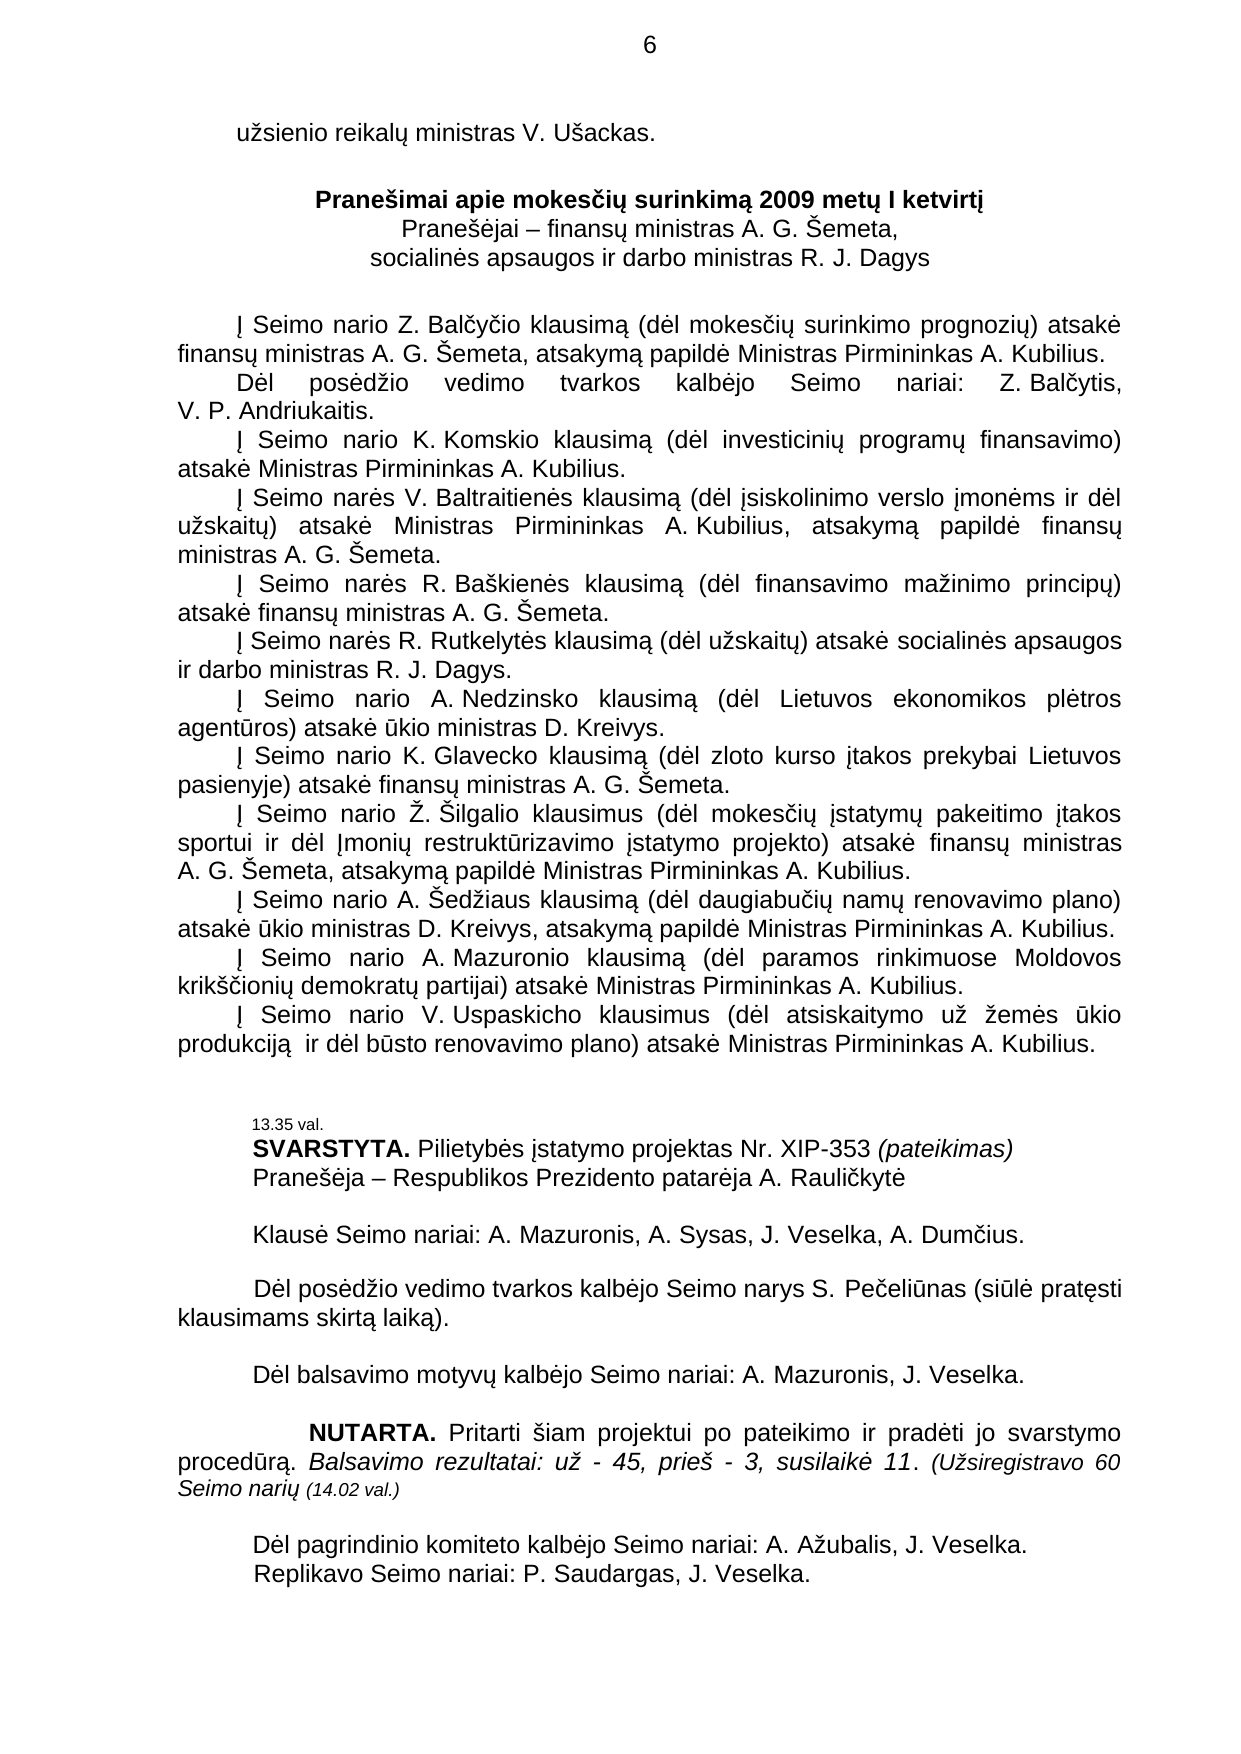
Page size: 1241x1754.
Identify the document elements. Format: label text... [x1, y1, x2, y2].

text Pranešėja – Respublikos Prezidento patarėja A. Rauličkytė [177, 1163, 1122, 1192]
text Į Seimo nario A. Šedžiaus klausimą (dėl daugiabučių namų renovavimo plano) atsakė ūkio ministras D. Kreivys, atsakymą papildė Ministras Pirmininkas A. Kubilius. [177, 885, 1122, 942]
text 13.35 val. [177, 1115, 1122, 1134]
text Į Seimo narės V. Baltraitienės klausimą (dėl įsiskolinimo verslo įmonėms ir dėl užskaitų) atsakė Ministras Pirmininkas A. Kubilius, atsakymą papildė finansų ministras A. G. Šemeta. [177, 482, 1122, 569]
text Į Seimo nario K. Komskio klausimą (dėl investicinių programų finansavimo) atsakė Ministras Pirmininkas A. Kubilius. [177, 425, 1122, 482]
text Į Seimo nario V. Uspaskicho klausimus (dėl atsiskaitymo už žemės ūkio produkciją ir dėl būsto renovavimo plano) atsakė Ministras Pirmininkas A. Kubilius. [177, 1000, 1122, 1057]
text SVARSTYTA. Pilietybės įstatymo projektas Nr. XIP-353 (pateikimas) [177, 1134, 1122, 1163]
text Į Seimo narės R. Rutkelytės klausimą (dėl užskaitų) atsakė socialinės apsaugos ir darbo ministras R. J. Dagys. [177, 626, 1122, 684]
text Į Seimo nario Z. Balčyčio klausimą (dėl mokesčių surinkimo prognozių) atsakė finansų ministras A. G. Šemeta, atsakymą papildė Ministras Pirmininkas A. Kubilius. [177, 310, 1122, 367]
text Dėl posėdžio vedimo tvarkos kalbėjo Seimo narys S. Pečeliūnas (siūlė pratęsti klausimams skirtą laiką). [177, 1274, 1122, 1332]
text Į Seimo nario K. Glavecko klausimą (dėl zloto kurso įtakos prekybai Lietuvos pasienyje) atsakė finansų ministras A. G. Šemeta. [177, 741, 1122, 799]
text Dėl posėdžio vedimo tvarkos kalbėjo Seimo nariai: Z. Balčytis, V. P. Andriukaitis. [177, 367, 1122, 425]
text Į Seimo nario A. Mazuronio klausimą (dėl paramos rinkimuose Moldovos krikščionių demokratų partijai) atsakė Ministras Pirmininkas A. Kubilius. [177, 942, 1122, 1000]
text Replikavo Seimo nariai: P. Saudargas, J. Veselka. [177, 1559, 1122, 1588]
text socialinės apsaugos ir darbo ministras R. J. Dagys [177, 243, 1122, 272]
text Į Seimo nario A. Nedzinsko klausimą (dėl Lietuvos ekonomikos plėtros agentūros) atsakė ūkio ministras D. Kreivys. [177, 684, 1122, 741]
text užsienio reikalų ministras V. Ušackas. [177, 118, 1122, 147]
text Dėl balsavimo motyvų kalbėjo Seimo nariai: A. Mazuronis, J. Veselka. [177, 1360, 1122, 1389]
subtitle Pranešimai apie mokesčių surinkimą 2009 metų I ketvirtį [177, 185, 1122, 214]
text Į Seimo narės R. Baškienės klausimą (dėl finansavimo mažinimo principų) atsakė finansų ministras A. G. Šemeta. [177, 569, 1122, 626]
text NUTARTA. Pritarti šiam projektui po pateikimo ir pradėti jo svarstymo procedūrą. Balsavimo rezultatai: už - 45, prieš - 3, susilaikė 11. (Užsiregistravo 60 Seimo narių (14.02 val.) [177, 1418, 1122, 1502]
text Pranešėjai – finansų ministras A. G. Šemeta, [177, 214, 1122, 243]
text Klausė Seimo nariai: A. Mazuronis, A. Sysas, J. Veselka, A. Dumčius. [177, 1220, 1122, 1249]
text Į Seimo nario Ž. Šilgalio klausimus (dėl mokesčių įstatymų pakeitimo įtakos sportui ir dėl Įmonių restruktūrizavimo įstatymo projekto) atsakė finansų ministras A. G. Šemeta, atsakymą papildė Ministras Pirmininkas A. Kubilius. [177, 799, 1122, 885]
text Dėl pagrindinio komiteto kalbėjo Seimo nariai: A. Ažubalis, J. Veselka. [177, 1531, 1122, 1559]
